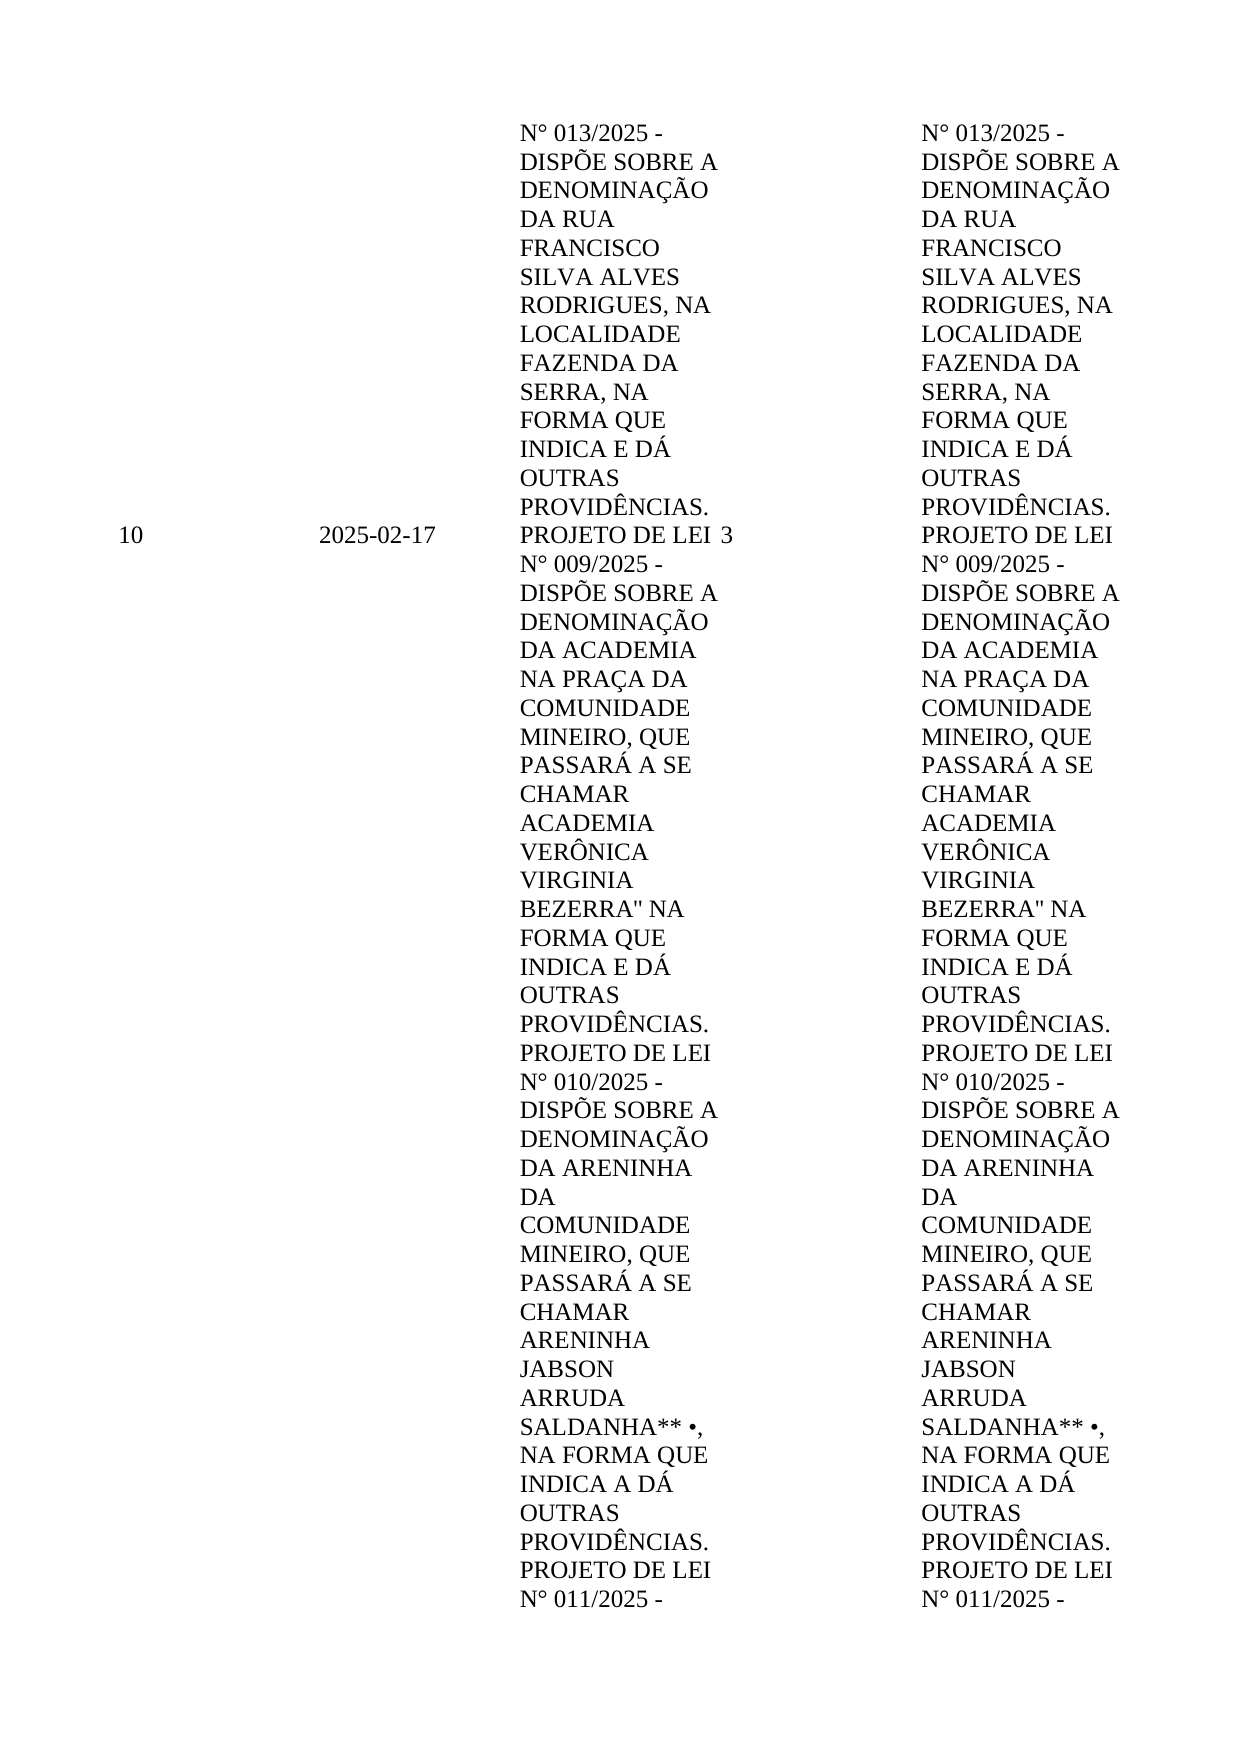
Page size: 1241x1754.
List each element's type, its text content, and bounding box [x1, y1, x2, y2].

table_cell 3 [720, 521, 921, 1613]
table_cell 10 [118, 521, 319, 1613]
table_cell [319, 118, 519, 521]
table_cell PROJETO DE LEI N° 009/2025 - DISPÕE SOBRE A DENOMINAÇÃO DA ACADEMIA NA PRAÇA DA COMUNIDADE MINEIRO, QUE PASSARÁ A SE CHAMAR ACADEMIA VERÔNICA VIRGINIA BEZERRA'' NA FORMA QUE INDICA E DÁ OUTRAS PROVIDÊNCIAS. PROJETO DE LEI N° 010/2025 - DISPÕE SOBRE A DENOMINAÇÃO DA ARENINHA DA COMUNIDADE MINEIRO, QUE PASSARÁ A SE CHAMAR ARENINHA JABSON ARRUDA SALDANHA** •, NA FORMA QUE INDICA A DÁ OUTRAS PROVIDÊNCIAS. PROJETO DE LEI N° 011/2025 [520, 521, 720, 1613]
table_cell [720, 118, 921, 521]
table_cell N° 013/2025 - DISPÕE SOBRE A DENOMINAÇÃO DA RUA FRANCISCO SILVA ALVES RODRIGUES, NA LOCALIDADE FAZENDA DA SERRA, NA FORMA QUE INDICA E DÁ OUTRAS PROVIDÊNCIAS. [520, 118, 720, 521]
table_cell PROJETO DE LEI N° 009/2025 - DISPÕE SOBRE A DENOMINAÇÃO DA ACADEMIA NA PRAÇA DA COMUNIDADE MINEIRO, QUE PASSARÁ A SE CHAMAR ACADEMIA VERÔNICA VIRGINIA BEZERRA'' NA FORMA QUE INDICA E DÁ OUTRAS PROVIDÊNCIAS. PROJETO DE LEI N° 010/2025 - DISPÕE SOBRE A DENOMINAÇÃO DA ARENINHA DA COMUNIDADE MINEIRO, QUE PASSARÁ A SE CHAMAR ARENINHA JABSON ARRUDA SALDANHA** •, NA FORMA QUE INDICA A DÁ OUTRAS PROVIDÊNCIAS. PROJETO DE LEI N° 011/2025 [921, 521, 1122, 1613]
table_cell 2025-02-17 [319, 521, 519, 1613]
table_cell [118, 118, 319, 521]
table_cell N° 013/2025 - DISPÕE SOBRE A DENOMINAÇÃO DA RUA FRANCISCO SILVA ALVES RODRIGUES, NA LOCALIDADE FAZENDA DA SERRA, NA FORMA QUE INDICA E DÁ OUTRAS PROVIDÊNCIAS. [921, 118, 1122, 521]
